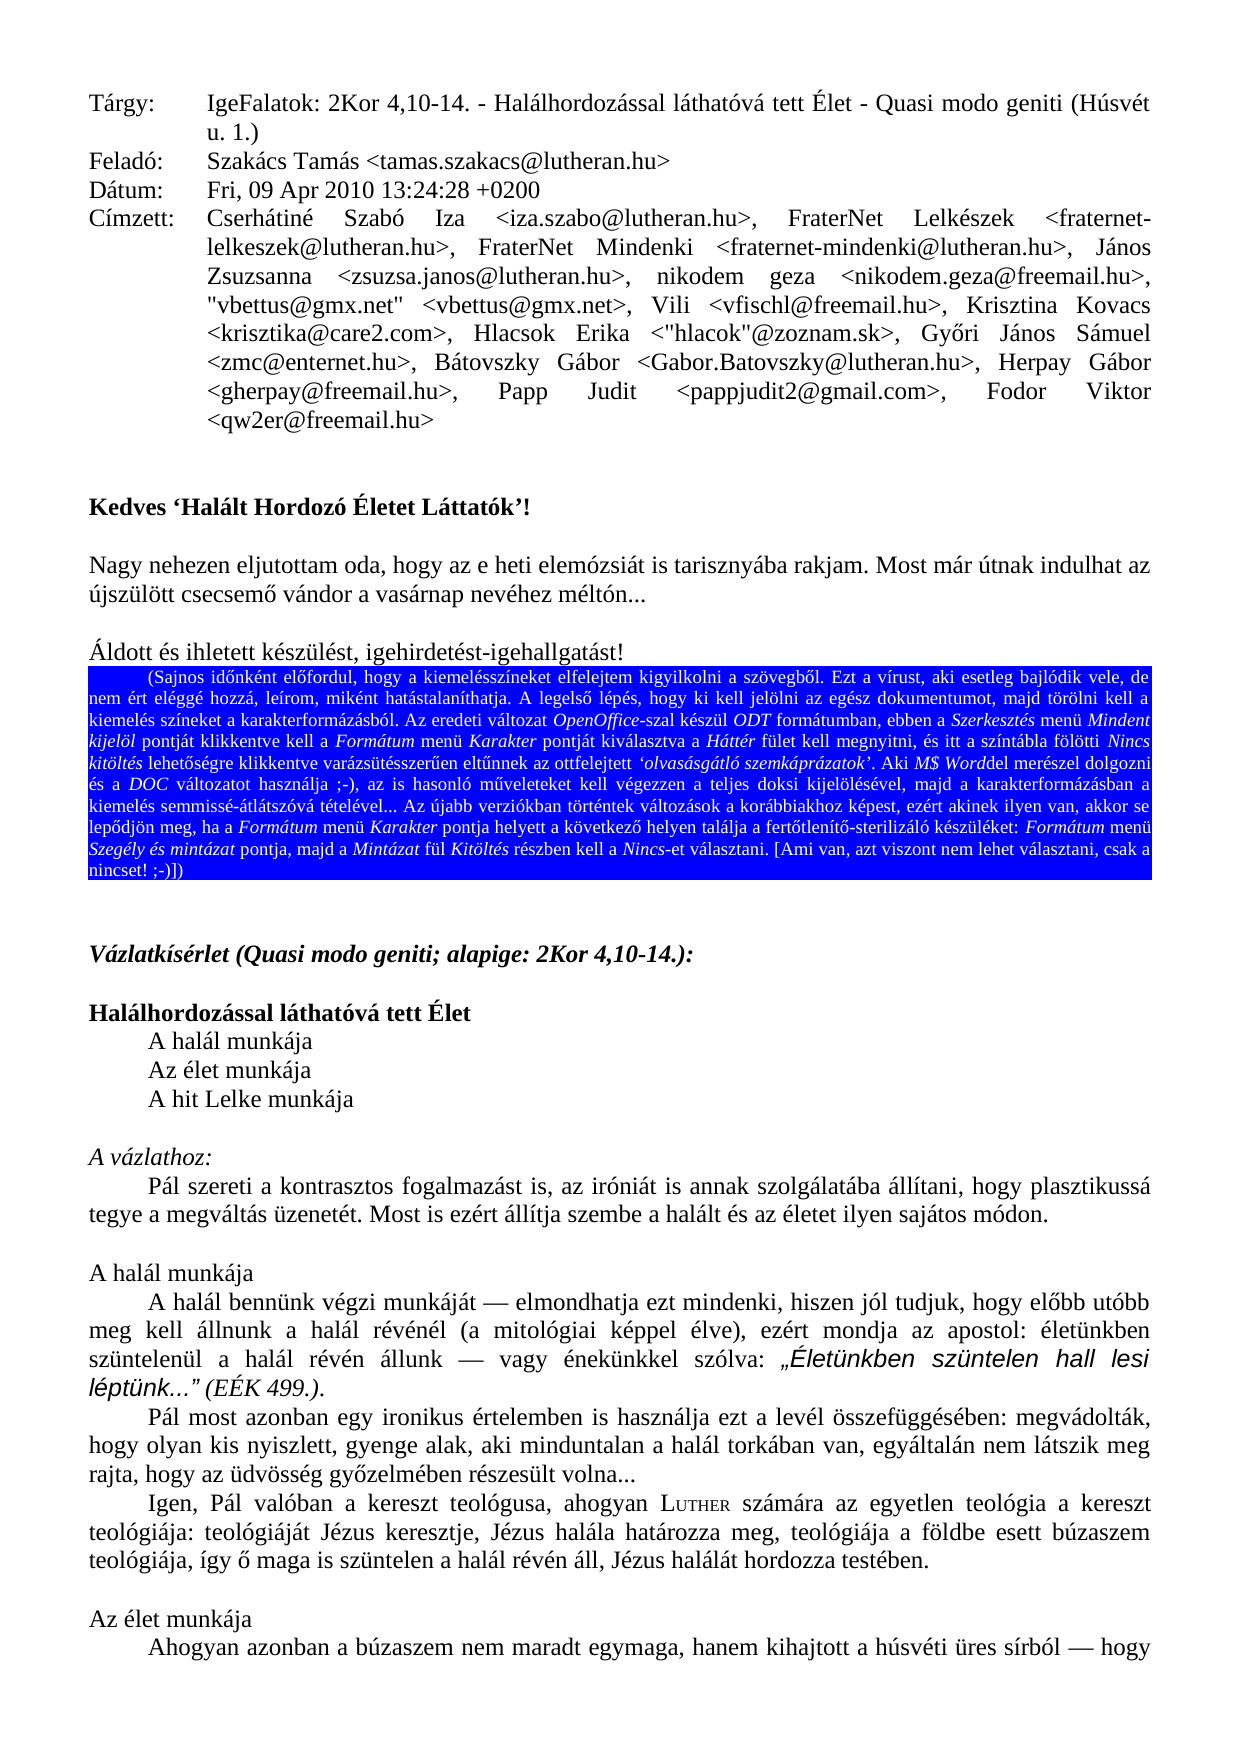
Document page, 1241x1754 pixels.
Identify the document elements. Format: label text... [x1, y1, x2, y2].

text Pál most azonban egy ironikus értelemben is használja ezt a levél összefüggésében: megvádolták, hogy olyan kis nyiszlett, gyenge alak, aki minduntalan a halál torkában van, egyáltalán nem látszik meg rajta, hogy az üdvösség győzelmében részesült volna... [88, 1402, 1152, 1488]
text Feladó: Szakács Tamás <tamas.szakacs@lutheran.hu> [88, 146, 1152, 175]
text Áldott és ihletett készülést, igehirdetést-igehallgatást! [88, 637, 1152, 666]
text Vázlatkísérlet (Quasi modo geniti; alapige: 2Kor 4,10-14.): [88, 939, 1152, 968]
text A vázlathoz: [88, 1142, 1152, 1171]
text A hit Lelke munkája [88, 1084, 1152, 1113]
text Dátum: Fri, 09 Apr 2010 13:24:28 +0200 [88, 175, 1152, 203]
text (Sajnos időnként előfordul, hogy a kiemelésszíneket elfelejtem kigyilkolni a szövegből. Ezt a vírust, aki esetleg bajlódik vele, de nem ért eléggé hozzá, leírom, miként hatástalaníthatja. A legelső lépés, hogy ki kell jelölni az egész dokumentumot, majd törölni kell a kiemelés színeket a karakterformázásból. Az eredeti változat OpenOffice-szal készül ODT formátumban, ebben a Szerkesztés menü Mindent kijelöl pontját klikkentve kell a Formátum menü Karakter pontját kiválasztva a Háttér fület kell megnyitni, és itt a színtábla fölötti Nincs kitöltés lehetőségre klikkentve varázsütésszerűen eltűnnek az ottfelejtett ‘olvasásgátló szemkáprázatok’. Aki M$ Worddel merészel dolgozni és a DOC változatot használja ;‑), az is hasonló műveleteket kell végezzen a teljes doksi kijelölésével, majd a karakterformázásban a kiemelés semmissé-átlátszóvá tételével... Az újabb verziókban történtek változások a korábbiakhoz képest, ezért akinek ilyen van, akkor se lepődjön meg, ha a Formátum menü Karakter pontja helyett a következő helyen találja a fertőtlenítő-sterilizáló készüléket: Formátum menü Szegély és mintázat pontja, majd a Mintázat fül Kitöltés részben kell a Nincs-et választani. [Ami van, azt viszont nem lehet választani, csak a nincset! ;‑)]) [88, 666, 1152, 880]
text Tárgy: IgeFalatok: 2Kor 4,10-14. - Halálhordozással láthatóvá tett Élet - Quasi modo geniti (Húsvét u. 1.) [88, 88, 1152, 146]
text Pál szereti a kontrasztos fogalmazást is, az iróniát is annak szolgálatába állítani, hogy plasztikussá tegye a megváltás üzenetét. Most is ezért állítja szembe a halált és az életet ilyen sajátos módon. [88, 1171, 1152, 1228]
text A halál bennünk végzi munkáját ― elmondhatja ezt mindenki, hiszen jól tudjuk, hogy előbb utóbb meg kell állnunk a halál révénél (a mitológiai képpel élve), ezért mondja az apostol: életünkben szüntelenül a halál révén állunk ― vagy énekünkkel szólva: „Életünkben szüntelen hall lesi léptünk...” (EÉK 499.). [88, 1287, 1152, 1402]
text Az élet munkája [88, 1055, 1152, 1084]
text A halál munkája [88, 1026, 1152, 1055]
subtitle Kedves ‘Halált Hordozó Életet Láttatók’! [88, 492, 1152, 521]
text Nagy nehezen eljutottam oda, hogy az e heti elemózsiát is tarisznyába rakjam. Most már útnak indulhat az újszülött csecsemő vándor a vasárnap nevéhez méltón... [88, 550, 1152, 607]
text Halálhordozással láthatóvá tett Élet [88, 998, 1152, 1026]
text Ahogyan azonban a búzaszem nem maradt egymaga, hanem kihajtott a húsvéti üres sírból ― hogy [88, 1632, 1152, 1661]
text A halál munkája [88, 1258, 1152, 1287]
text Igen, Pál valóban a kereszt teológusa, ahogyan Luther számára az egyetlen teológia a kereszt teológiája: teológiáját Jézus keresztje, Jézus halála határozza meg, teológiája a földbe esett búzaszem teológiája, így ő maga is szüntelen a halál révén áll, Jézus halálát hordozza testében. [88, 1488, 1152, 1574]
text Az élet munkája [88, 1604, 1152, 1632]
text Címzett: Cserhátiné Szabó Iza <iza.szabo@lutheran.hu>, FraterNet Lelkészek <fraternet-lelkeszek@lutheran.hu>, FraterNet Mindenki <fraternet-mindenki@lutheran.hu>, János Zsuzsanna <zsuzsa.janos@lutheran.hu>, nikodem geza <nikodem.geza@freemail.hu>, "vbettus@gmx.net" <vbettus@gmx.net>, Vili <vfischl@freemail.hu>, Krisztina Kovacs <krisztika@care2.com>, Hlacsok Erika <"hlacok"@zoznam.sk>, Győri János Sámuel <zmc@enternet.hu>, Bátovszky Gábor <Gabor.Batovszky@lutheran.hu>, Herpay Gábor <gherpay@freemail.hu>, Papp Judit <pappjudit2@gmail.com>, Fodor Viktor <qw2er@freemail.hu> [88, 203, 1152, 433]
